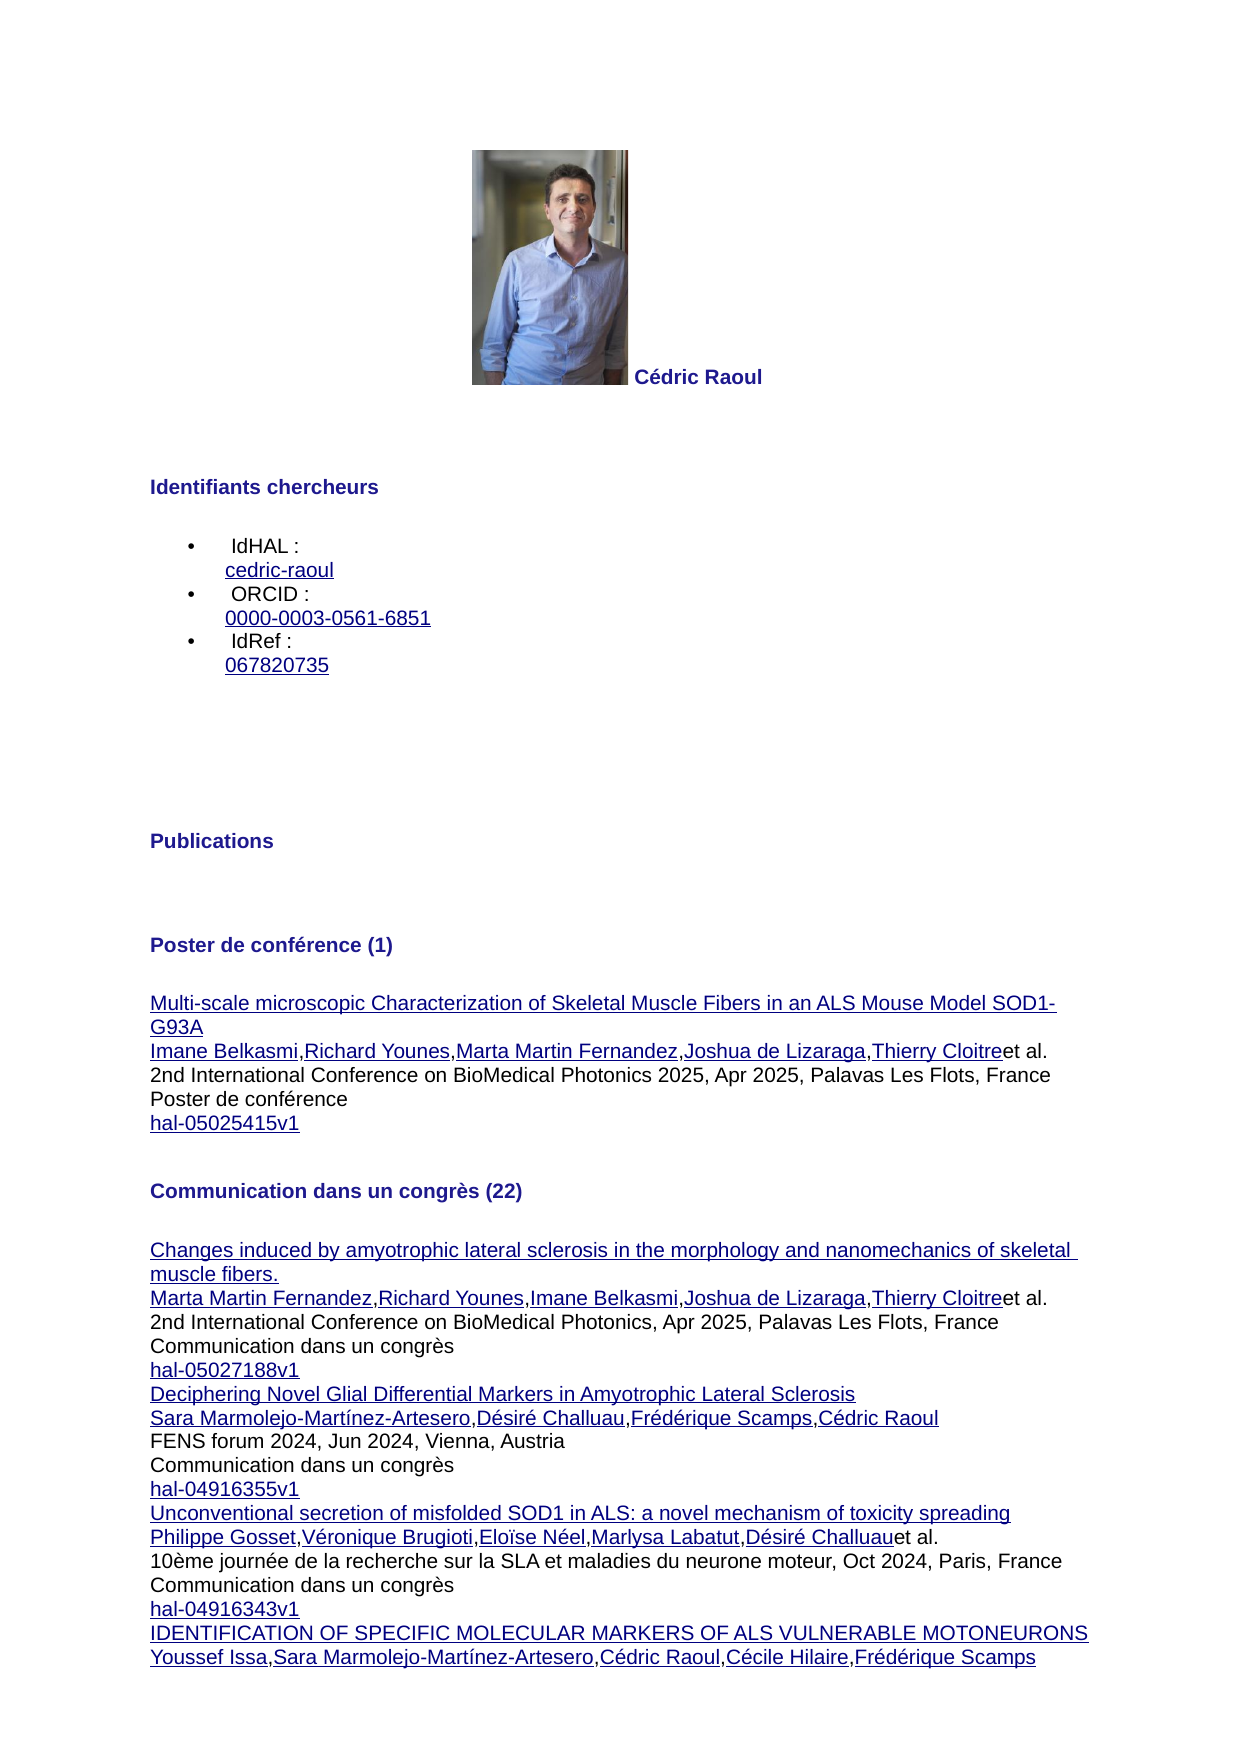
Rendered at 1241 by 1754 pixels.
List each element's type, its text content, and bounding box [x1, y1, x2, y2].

table_header Multi-scale microscopic Characterization of Skeletal Muscle Fibers in an ALS Mouse Model SOD1-G93A Imane Belkasmi,Richard Younes,Marta Martin Fernandez,Joshua de Lizaraga,Thierry Cloitreet al. 2nd International Conference on BioMedical Photonics 2025, Apr 2025, Palavas Les Flots, France Poster de conférence hal-05025415v1 [150, 991, 1090, 1134]
list cedric-raoul [187, 557, 1090, 581]
subtitle Publications [150, 829, 1090, 853]
table_header Changes induced by amyotrophic lateral sclerosis in the morphology and nanomechanics of skeletal muscle fibers. Marta Martin Fernandez,Richard Younes,Imane Belkasmi,Joshua de Lizaraga,Thierry Cloitreet al. 2nd International Conference on BioMedical Photonics, Apr 2025, Palavas Les Flots, France Communication dans un congrès hal-05027188v1 [150, 1238, 1090, 1381]
subtitle Communication dans un congrès (22) [150, 1179, 1090, 1203]
table_cell IDENTIFICATION OF SPECIFIC MOLECULAR MARKERS OF ALS VULNERABLE MOTONEURONS Youssef Issa,Sara Marmolejo-Martínez-Artesero,Cédric Raoul,Cécile Hilaire,Frédérique Scamps [150, 1621, 1090, 1669]
subtitle Poster de conférence (1) [150, 932, 1090, 956]
subtitle Identifiants chercheurs [150, 475, 1090, 499]
list ORCID : [187, 581, 1090, 605]
picture [472, 150, 629, 385]
table_cell Deciphering Novel Glial Differential Markers in Amyotrophic Lateral Sclerosis Sara Marmolejo-Martínez-Artesero,Désiré Challuau,Frédérique Scamps,Cédric Raoul FENS forum 2024, Jun 2024, Vienna, Austria Communication dans un congrès hal-04916355v1 [150, 1381, 1090, 1501]
table_cell Unconventional secretion of misfolded SOD1 in ALS: a novel mechanism of toxicity spreading Philippe Gosset,Véronique Brugioti,Eloïse Néel,Marlysa Labatut,Désiré Challuauet al. 10ème journée de la recherche sur la SLA et maladies du neurone moteur, Oct 2024, Paris, France Communication dans un congrès hal-04916343v1 [150, 1501, 1090, 1621]
list 0000-0003-0561-6851 [187, 605, 1090, 629]
list IdRef : [187, 629, 1090, 653]
subtitle Cédric Raoul [150, 150, 1090, 389]
list IdHAL : [187, 533, 1090, 557]
list 067820735 [187, 653, 1090, 677]
